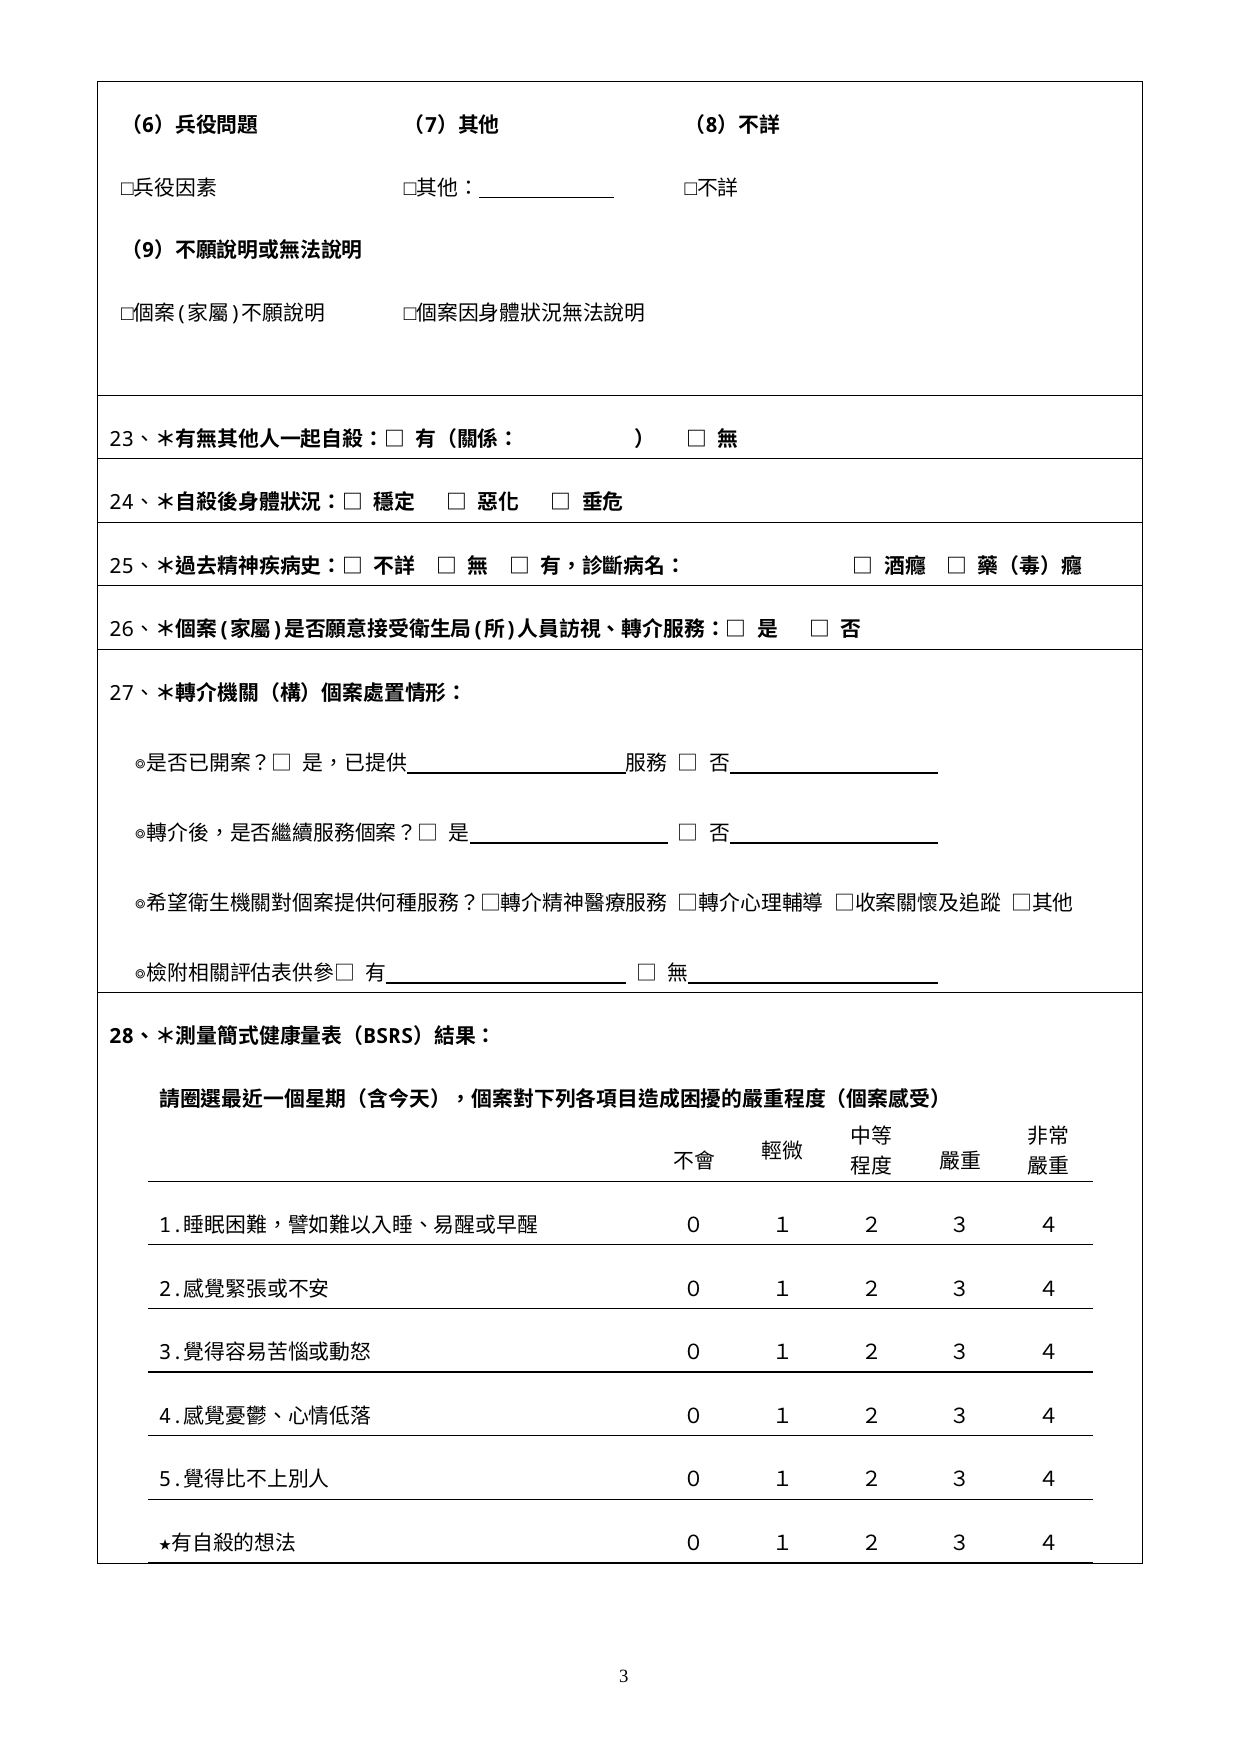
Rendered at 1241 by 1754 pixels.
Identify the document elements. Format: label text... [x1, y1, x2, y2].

table_header 嚴重 [915, 1118, 1004, 1181]
table_cell ３ [915, 1500, 1004, 1562]
table_cell □個案因身體狀況無法說明 [393, 207, 673, 332]
table_cell ３ [915, 1182, 1004, 1244]
table_cell ０ [650, 1373, 738, 1435]
table_cell 27、＊轉介機關（構）個案處置情形： ◎是否已開案？□ 是，已提供 服務 □ 否 ◎轉介後，是否繼續服務個案？□ 是 □ 否 ◎希望衛生機關對個案提供何種服務？□轉介精神醫療服務 □轉介心理輔導 □收案關懷及追蹤 □其他 ◎檢附相關評估表供參□ 有 □ 無 [98, 650, 1142, 992]
table_cell 1.睡眠困難，譬如難以入睡、易醒或早醒 [148, 1182, 649, 1244]
table_cell [673, 207, 865, 332]
table_cell ０ [650, 1500, 738, 1562]
table_cell ★有自殺的想法 [148, 1500, 649, 1562]
table_cell ４ [1004, 1182, 1093, 1244]
table_header 輕微 [738, 1118, 827, 1181]
table_cell ２ [827, 1309, 915, 1371]
table_cell １ [738, 1309, 827, 1371]
table_cell ４ [1004, 1373, 1093, 1435]
table_cell １ [738, 1245, 827, 1308]
table_cell ４ [1004, 1500, 1093, 1562]
table_cell 5.覺得比不上別人 [148, 1436, 649, 1498]
table_cell [98, 82, 1142, 394]
table_cell ２ [827, 1245, 915, 1308]
table_cell ０ [650, 1245, 738, 1308]
table_cell １ [738, 1500, 827, 1562]
table_cell ２ [827, 1500, 915, 1562]
table_cell （9）不願說明或無法說明 □個案(家屬)不願說明 [110, 207, 392, 332]
table_cell （7）其他 □其他： [393, 82, 673, 207]
table_cell １ [738, 1436, 827, 1498]
table_cell 28、＊測量簡式健康量表（BSRS）結果： 請圈選最近一個星期（含今天），個案對下列各項目造成困擾的嚴重程度（個案感受） [98, 993, 1142, 1563]
table_cell １ [738, 1373, 827, 1435]
table_cell ３ [915, 1373, 1004, 1435]
table_cell ２ [827, 1373, 915, 1435]
table_cell ０ [650, 1182, 738, 1244]
table_cell ３ [915, 1436, 1004, 1498]
table_cell ２ [827, 1182, 915, 1244]
table_cell [865, 82, 1131, 207]
table_header 不會 [650, 1118, 738, 1181]
table_cell （8）不詳 □不詳 [673, 82, 865, 207]
table_cell ４ [1004, 1436, 1093, 1498]
table_cell ０ [650, 1436, 738, 1498]
table_cell 26、＊個案(家屬)是否願意接受衛生局(所)人員訪視、轉介服務：□ 是 □ 否 [98, 586, 1142, 649]
table_cell 4.感覺憂鬱、心情低落 [148, 1373, 649, 1435]
table_cell ４ [1004, 1309, 1093, 1371]
table_cell 3.覺得容易苦惱或動怒 [148, 1309, 649, 1371]
table_cell [865, 207, 1131, 332]
table_cell 23、＊有無其他人一起自殺：□ 有（關係： ） □ 無 [98, 396, 1142, 458]
table_cell ３ [915, 1245, 1004, 1308]
table_cell ２ [827, 1436, 915, 1498]
table_cell 24、＊自殺後身體狀況：□ 穩定 □ 惡化 □ 垂危 [98, 459, 1142, 522]
table_cell 25、＊過去精神疾病史：□ 不詳 □ 無 □ 有，診斷病名： □ 酒癮 □ 藥（毒）癮 [98, 523, 1142, 585]
table_cell ４ [1004, 1245, 1093, 1308]
table_header 非常 嚴重 [1004, 1118, 1093, 1181]
table_cell １ [738, 1182, 827, 1244]
table_header 中等 程度 [827, 1118, 915, 1181]
table_cell ０ [650, 1309, 738, 1371]
table_cell 2.感覺緊張或不安 [148, 1245, 649, 1308]
table_cell ３ [915, 1309, 1004, 1371]
table_header [148, 1118, 649, 1181]
table_cell （6）兵役問題 □兵役因素 [110, 82, 392, 207]
